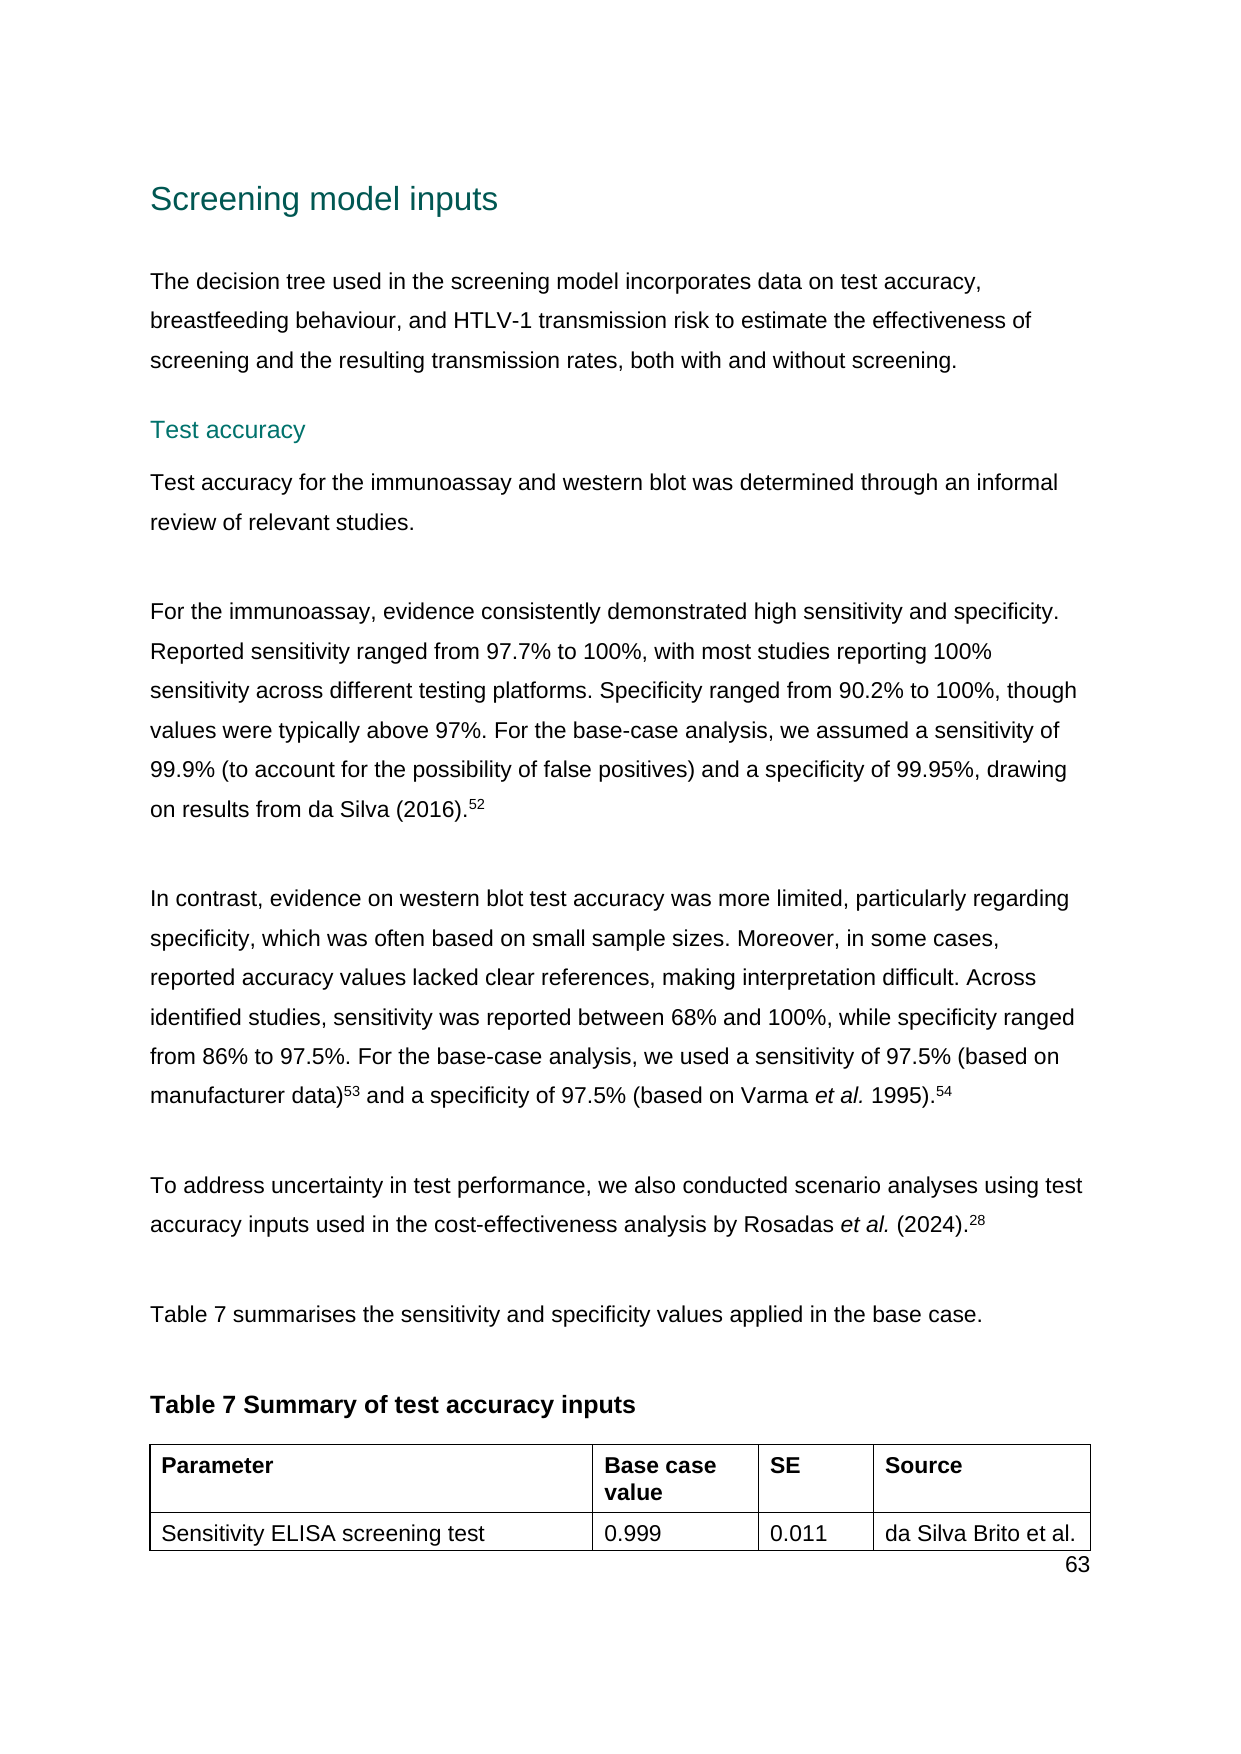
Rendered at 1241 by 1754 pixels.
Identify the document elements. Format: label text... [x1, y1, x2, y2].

table_header SE [759, 1445, 873, 1512]
table_cell Sensitivity ELISA screening test [151, 1513, 592, 1549]
text In contrast, evidence on western blot test accuracy was more limited, particularly regarding specificity, which was often based on small sample sizes. Moreover, in some cases, reported accuracy values lacked clear references, making interpretation difficult. Across identified studies, sensitivity was reported between 68% and 100%, while specificity ranged from 86% to 97.5%. For the base-case analysis, we used a sensitivity of 97.5% (based on manufacturer data)53 and a specificity of 97.5% (based on Varma et al. 1995).54 [150, 885, 1090, 1109]
table_cell 0.999 [593, 1513, 758, 1549]
text To address uncertainty in test performance, we also conducted scenario analyses using test accuracy inputs used in the cost-effectiveness analysis by Rosadas et al. (2024).28 [150, 1172, 1090, 1238]
table_header Source [874, 1445, 1090, 1512]
table_cell 0.011 [759, 1513, 873, 1549]
text The decision tree used in the screening model incorporates data on test accuracy, breastfeeding behaviour, and HTLV-1 transmission risk to estimate the effectiveness of screening and the resulting transmission rates, both with and without screening. [150, 268, 1090, 373]
text Table 7 summarises the sensitivity and specificity values applied in the base case. [150, 1301, 1090, 1327]
text Table 7 Summary of test accuracy inputs [150, 1390, 1090, 1419]
table_cell da Silva Brito et al. [874, 1513, 1090, 1549]
subtitle Screening model inputs [150, 179, 1090, 218]
text For the immunoassay, evidence consistently demonstrated high sensitivity and specificity. Reported sensitivity ranged from 97.7% to 100%, with most studies reporting 100% sensitivity across different testing platforms. Specificity ranged from 90.2% to 100%, though values were typically above 97%. For the base-case analysis, we assumed a sensitivity of 99.9% (to account for the possibility of false positives) and a specificity of 99.95%, drawing on results from da Silva (2016).52 [150, 598, 1090, 822]
table_header Parameter [151, 1445, 592, 1512]
subtitle Test accuracy [150, 416, 1090, 444]
table_header Base case value [593, 1445, 758, 1512]
text Test accuracy for the immunoassay and western blot was determined through an informal review of relevant studies. [150, 469, 1090, 535]
